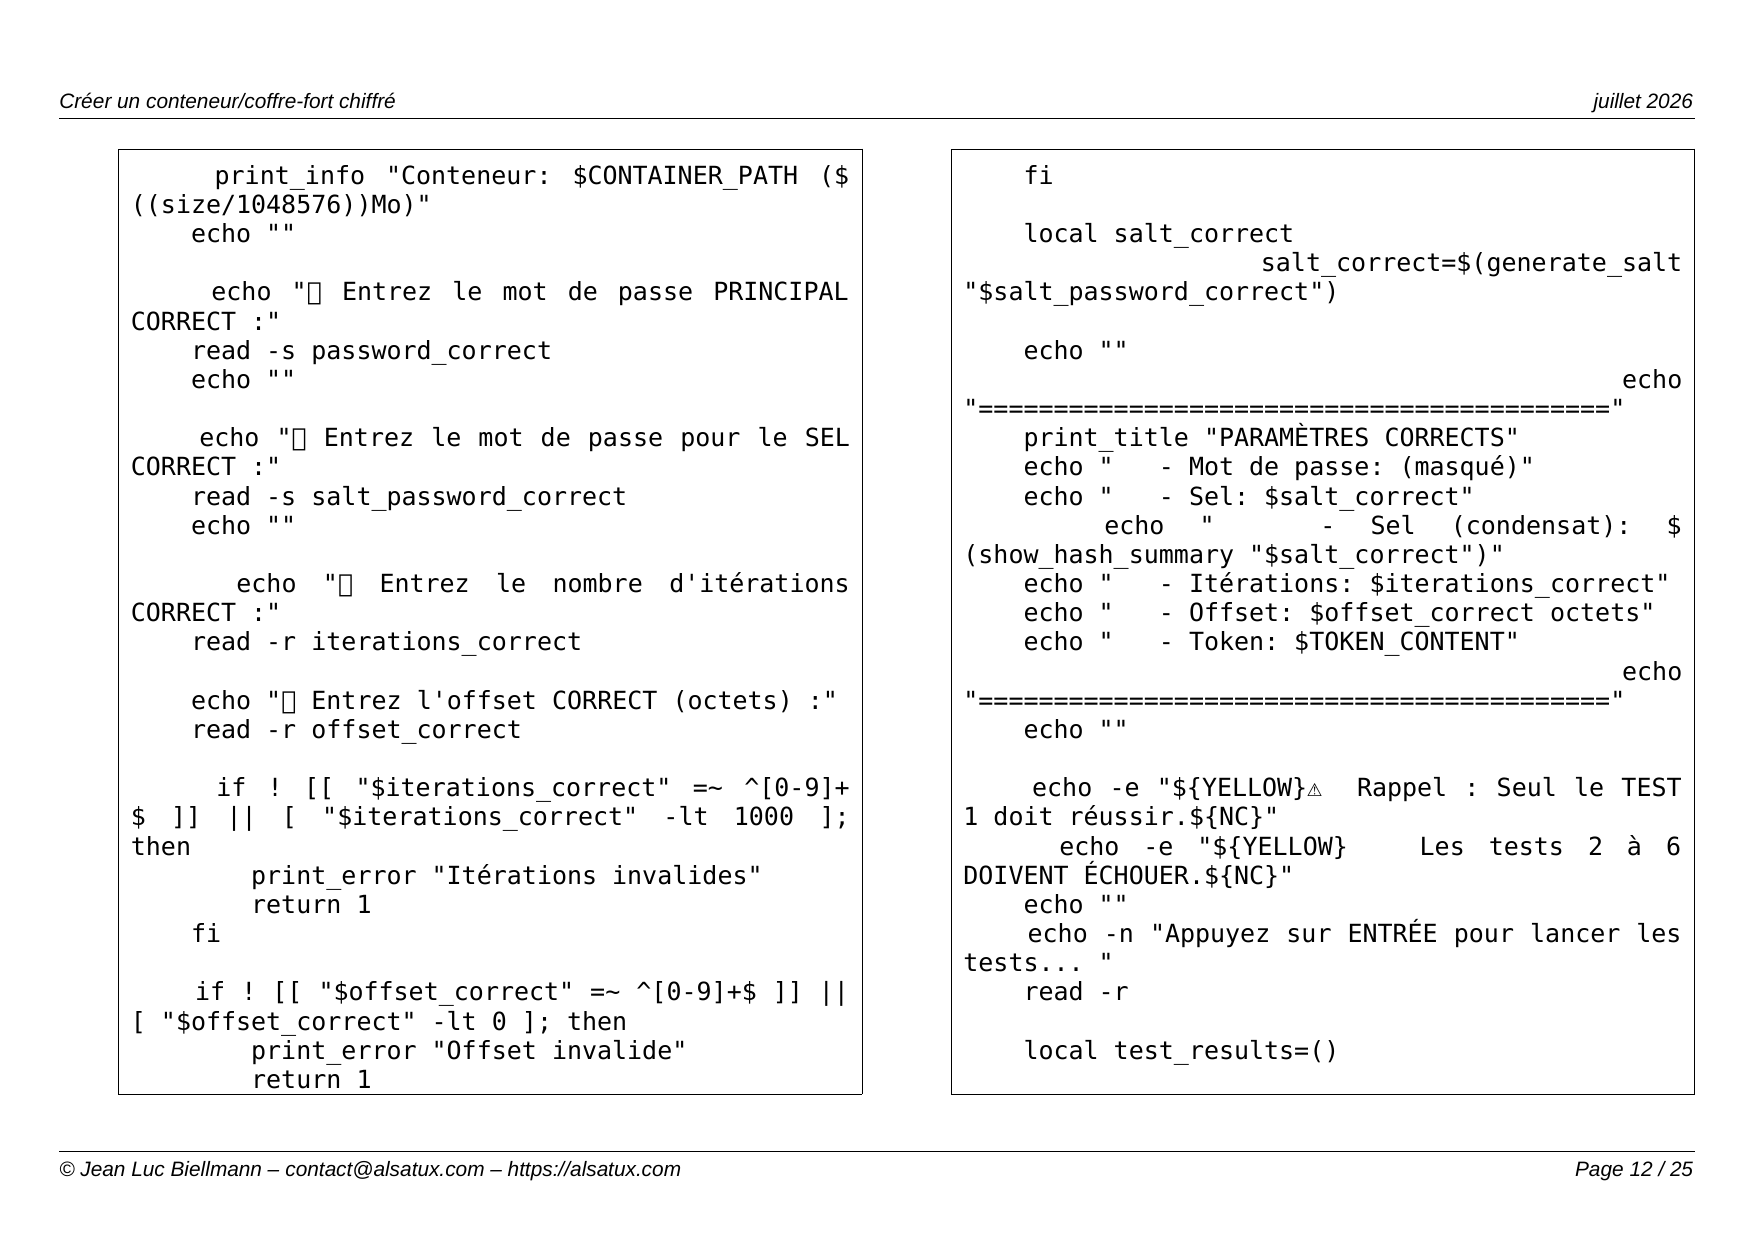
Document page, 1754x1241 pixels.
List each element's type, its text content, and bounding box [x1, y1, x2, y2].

text return 1 [119, 1053, 862, 1094]
text fi [119, 907, 862, 948]
text return 1 [119, 878, 862, 907]
text echo -n "Appuyez sur ENTRÉE pour lancer les tests... " [952, 907, 1694, 965]
text echo "==========================================" [952, 644, 1694, 703]
text print_error "Offset invalide" [119, 1023, 862, 1053]
text echo "" [119, 353, 862, 394]
text echo "" [119, 207, 862, 248]
text echo " - Sel (condensat): $(show_hash_summary "$salt_correct")" [952, 498, 1694, 557]
text echo " - Token: $TOKEN_CONTENT" [952, 615, 1694, 644]
text if ! [[ "$iterations_correct" =~ ^[0-9]+$ ]] || [ "$iterations_correct" -lt 1000 ]; then [119, 761, 862, 848]
text read -r [952, 965, 1694, 1007]
text local test_results=() [952, 1023, 1694, 1065]
text echo " - Itérations: $iterations_correct" [952, 557, 1694, 586]
text echo "==========================================" [952, 353, 1694, 411]
text salt_correct=$(generate_salt "$salt_password_correct") [952, 236, 1694, 307]
text echo "" [952, 878, 1694, 907]
text echo " - Mot de passe: (masqué)" [952, 440, 1694, 469]
text read -s salt_password_correct [119, 469, 862, 498]
text print_title "PARAMÈTRES CORRECTS" [952, 411, 1694, 440]
text echo "📝 Entrez le nombre d'itérations CORRECT :" [119, 557, 862, 615]
text echo "" [952, 703, 1694, 744]
text echo -e "${YELLOW} Les tests 2 à 6 DOIVENT ÉCHOUER.${NC}" [952, 819, 1694, 878]
text echo " - Sel: $salt_correct" [952, 469, 1694, 498]
text echo "📝 Entrez le mot de passe pour le SEL CORRECT :" [119, 411, 862, 469]
text read -s password_correct [119, 323, 862, 353]
text echo " - Offset: $offset_correct octets" [952, 586, 1694, 615]
text read -r offset_correct [119, 703, 862, 744]
text local salt_correct [952, 207, 1694, 236]
text read -r iterations_correct [119, 615, 862, 657]
text echo "📝 Entrez le mot de passe PRINCIPAL CORRECT :" [119, 265, 862, 323]
text if ! [[ "$offset_correct" =~ ^[0-9]+$ ]] || [ "$offset_correct" -lt 0 ]; then [119, 965, 862, 1023]
text echo "" [952, 323, 1694, 353]
text print_info "Conteneur: $CONTAINER_PATH ($((size/1048576))Mo)" [119, 150, 862, 207]
text echo -e "${YELLOW}⚠️ Rappel : Seul le TEST 1 doit réussir.${NC}" [952, 761, 1694, 819]
text echo "" [119, 498, 862, 540]
text fi [952, 150, 1694, 190]
text print_error "Itérations invalides" [119, 848, 862, 878]
text echo "📝 Entrez l'offset CORRECT (octets) :" [119, 673, 862, 703]
